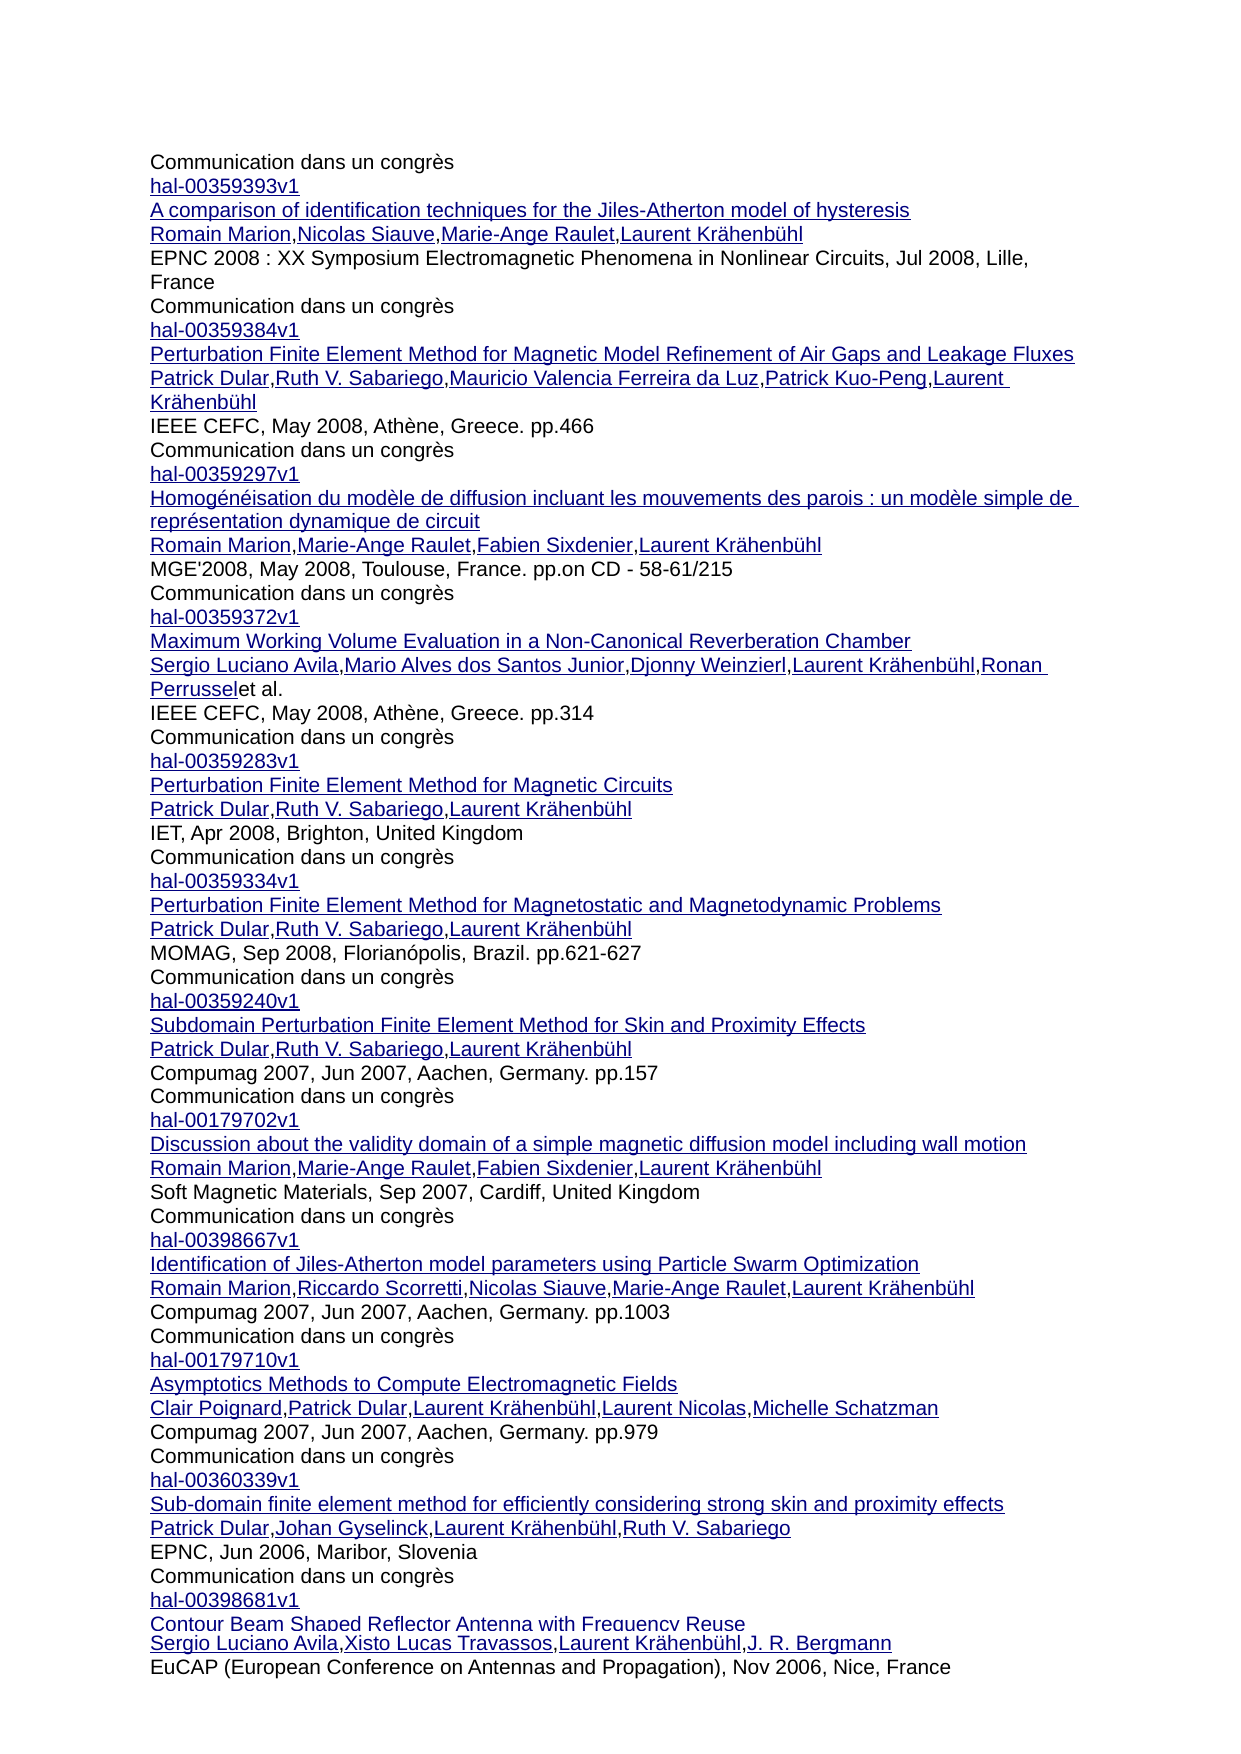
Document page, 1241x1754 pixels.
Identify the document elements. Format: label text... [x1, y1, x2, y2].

table_cell Sub-domain finite element method for efficiently considering strong skin and proximity effects Patrick Dular,Johan Gyselinck,Laurent Krähenbühl,Ruth V. Sabariego EPNC, Jun 2006, Maribor, Slovenia Communication dans un congrès hal-00398681v1 [150, 1492, 1090, 1611]
table_cell Communication dans un congrès hal-00359393v1 [150, 150, 1090, 198]
table_cell Subdomain Perturbation Finite Element Method for Skin and Proximity Effects Patrick Dular,Ruth V. Sabariego,Laurent Krähenbühl Compumag 2007, Jun 2007, Aachen, Germany. pp.157 Communication dans un congrès hal-00179702v1 [150, 1013, 1090, 1132]
table_cell A comparison of identification techniques for the Jiles-Atherton model of hysteresis Romain Marion,Nicolas Siauve,Marie-Ange Raulet,Laurent Krähenbühl EPNC 2008 : XX Symposium Electromagnetic Phenomena in Nonlinear Circuits, Jul 2008, Lille, France Communication dans un congrès hal-00359384v1 [150, 198, 1090, 342]
table_cell Perturbation Finite Element Method for Magnetic Circuits Patrick Dular,Ruth V. Sabariego,Laurent Krähenbühl IET, Apr 2008, Brighton, United Kingdom Communication dans un congrès hal-00359334v1 [150, 773, 1090, 893]
table_cell Maximum Working Volume Evaluation in a Non-Canonical Reverberation Chamber Sergio Luciano Avila,Mario Alves dos Santos Junior,Djonny Weinzierl,Laurent Krähenbühl,Ronan Perrusselet al. IEEE CEFC, May 2008, Athène, Greece. pp.314 Communication dans un congrès hal-00359283v1 [150, 629, 1090, 773]
table_cell Perturbation Finite Element Method for Magnetic Model Refinement of Air Gaps and Leakage Fluxes Patrick Dular,Ruth V. Sabariego,Mauricio Valencia Ferreira da Luz,Patrick Kuo-Peng,Laurent Krähenbühl IEEE CEFC, May 2008, Athène, Greece. pp.466 Communication dans un congrès hal-00359297v1 [150, 342, 1090, 485]
table_cell Asymptotics Methods to Compute Electromagnetic Fields Clair Poignard,Patrick Dular,Laurent Krähenbühl,Laurent Nicolas,Michelle Schatzman Compumag 2007, Jun 2007, Aachen, Germany. pp.979 Communication dans un congrès hal-00360339v1 [150, 1372, 1090, 1492]
table_cell Homogénéisation du modèle de diffusion incluant les mouvements des parois : un modèle simple de représentation dynamique de circuit Romain Marion,Marie-Ange Raulet,Fabien Sixdenier,Laurent Krähenbühl MGE'2008, May 2008, Toulouse, France. pp.on CD - 58-61/215 Communication dans un congrès hal-00359372v1 [150, 485, 1090, 629]
table_cell Discussion about the validity domain of a simple magnetic diffusion model including wall motion Romain Marion,Marie-Ange Raulet,Fabien Sixdenier,Laurent Krähenbühl Soft Magnetic Materials, Sep 2007, Cardiff, United Kingdom Communication dans un congrès hal-00398667v1 [150, 1132, 1090, 1252]
table_cell Contour Beam Shaped Reflector Antenna with Frequency Reuse Sergio Luciano Avila,Xisto Lucas Travassos,Laurent Krähenbühl,J. R. Bergmann EuCAP (European Conference on Antennas and Propagation), Nov 2006, Nice, France [150, 1611, 1090, 1679]
table_cell Identification of Jiles-Atherton model parameters using Particle Swarm Optimization Romain Marion,Riccardo Scorretti,Nicolas Siauve,Marie-Ange Raulet,Laurent Krähenbühl Compumag 2007, Jun 2007, Aachen, Germany. pp.1003 Communication dans un congrès hal-00179710v1 [150, 1252, 1090, 1372]
table_cell Perturbation Finite Element Method for Magnetostatic and Magnetodynamic Problems Patrick Dular,Ruth V. Sabariego,Laurent Krähenbühl MOMAG, Sep 2008, Florianópolis, Brazil. pp.621-627 Communication dans un congrès hal-00359240v1 [150, 893, 1090, 1012]
